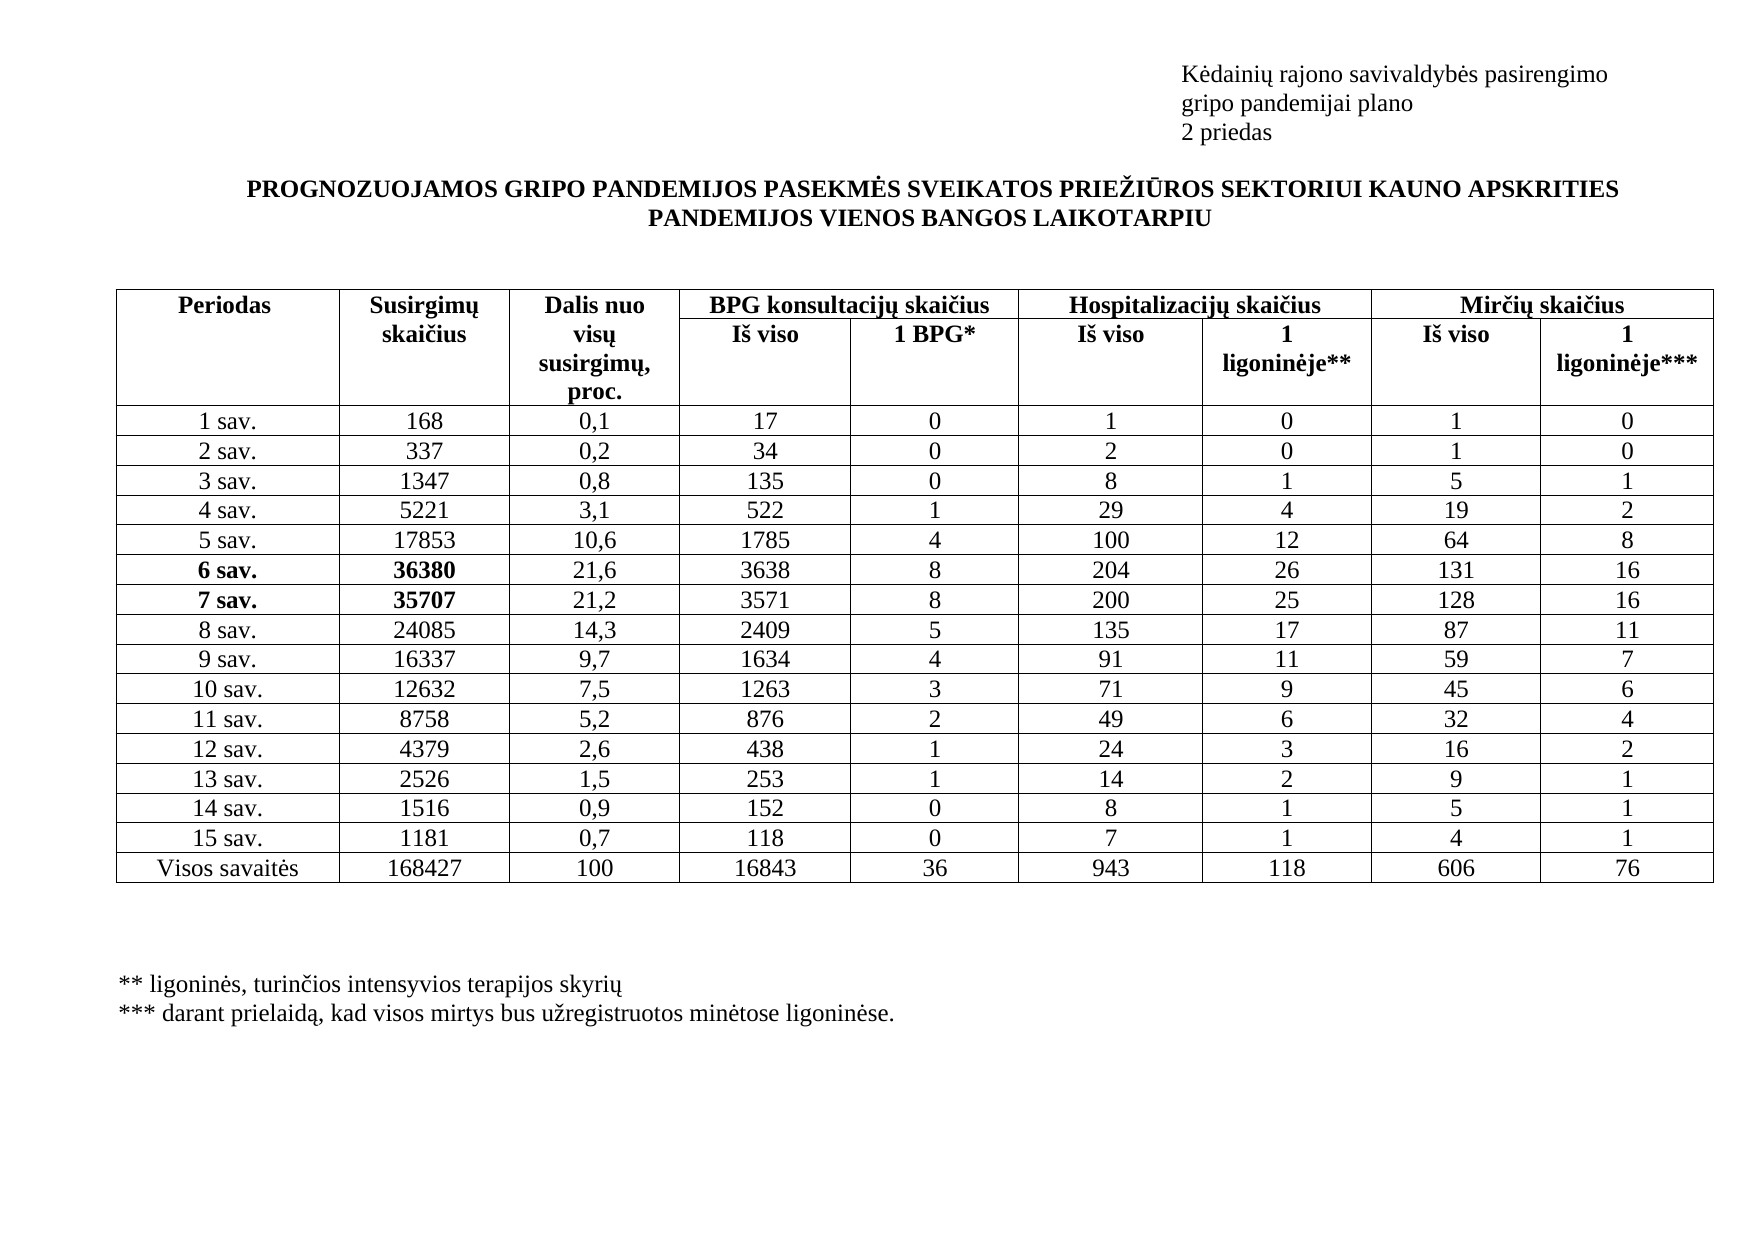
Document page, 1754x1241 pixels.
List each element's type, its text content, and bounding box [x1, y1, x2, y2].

table_cell 36 [851, 853, 1018, 882]
table_cell 5 [851, 615, 1018, 643]
table_cell Iš viso [1372, 319, 1540, 405]
text Kėdainių rajono savivaldybės pasirengimo [1181, 59, 1636, 88]
table_header Susirgimų skaičius [340, 290, 509, 405]
table_cell 19 [1372, 496, 1540, 524]
table_cell 10,6 [510, 525, 679, 554]
table_cell 17 [1203, 615, 1371, 643]
table_cell 11 [1203, 645, 1371, 673]
table_cell 6 [1203, 704, 1371, 733]
table_cell 0 [851, 823, 1018, 852]
table_cell 36380 [340, 555, 509, 584]
table_cell 4 [851, 525, 1018, 554]
table_cell 943 [1019, 853, 1202, 882]
table_cell 7 [1541, 645, 1713, 673]
table_cell 438 [680, 734, 850, 763]
table_cell 9 [1203, 674, 1371, 703]
table_cell 3571 [680, 585, 850, 614]
table_cell 1 sav. [117, 406, 339, 435]
table_cell 3,1 [510, 496, 679, 524]
table_cell 11 [1541, 615, 1713, 643]
table_cell 15 sav. [117, 823, 339, 852]
table_cell 3 [851, 674, 1018, 703]
table_cell 204 [1019, 555, 1202, 584]
table_cell 0 [1203, 436, 1371, 465]
table_cell 1785 [680, 525, 850, 554]
table_cell 168 [340, 406, 509, 435]
text gripo pandemijai plano [1181, 88, 1636, 117]
table_cell 76 [1541, 853, 1713, 882]
table_cell 1 ligoninėje*** [1541, 319, 1713, 405]
text 2 priedas [118, 117, 1636, 145]
table_cell 8 [1019, 466, 1202, 494]
table_cell 71 [1019, 674, 1202, 703]
table_cell 1 ligoninėje** [1203, 319, 1371, 405]
table_cell 12 [1203, 525, 1371, 554]
table_cell 4 [1541, 704, 1713, 733]
table_cell 876 [680, 704, 850, 733]
table_cell 7 [1019, 823, 1202, 852]
table_cell 4 [1203, 496, 1371, 524]
table_cell 4 [1372, 823, 1540, 852]
table_cell 522 [680, 496, 850, 524]
table_cell 12632 [340, 674, 509, 703]
table_cell 5221 [340, 496, 509, 524]
table_cell 7 sav. [117, 585, 339, 614]
table_cell 8 [851, 555, 1018, 584]
table_cell 118 [1203, 853, 1371, 882]
table_cell 0,7 [510, 823, 679, 852]
table_cell 49 [1019, 704, 1202, 733]
table_cell 2 [1541, 496, 1713, 524]
table_cell 8 sav. [117, 615, 339, 643]
table_cell 1 [1019, 406, 1202, 435]
table_cell 1 [1203, 466, 1371, 494]
table_cell 4 sav. [117, 496, 339, 524]
table_cell 0,8 [510, 466, 679, 494]
table_cell Iš viso [1019, 319, 1202, 405]
table_cell 337 [340, 436, 509, 465]
table_cell 5 [1372, 794, 1540, 822]
table_cell 128 [1372, 585, 1540, 614]
table_cell 16 [1541, 555, 1713, 584]
table_header Mirčių skaičius [1372, 290, 1713, 318]
table_cell 14 [1019, 764, 1202, 792]
table_cell 2 sav. [117, 436, 339, 465]
table_cell 16 [1541, 585, 1713, 614]
table_cell 135 [1019, 615, 1202, 643]
table_cell 1,5 [510, 764, 679, 792]
table_cell 152 [680, 794, 850, 822]
table_cell 35707 [340, 585, 509, 614]
table_cell 32 [1372, 704, 1540, 733]
table_cell 11 sav. [117, 704, 339, 733]
table_header Dalis nuo visų susirgimų, proc. [510, 290, 679, 405]
table_cell 24 [1019, 734, 1202, 763]
table_cell 4379 [340, 734, 509, 763]
table_cell 0 [1541, 406, 1713, 435]
table_cell 100 [510, 853, 679, 882]
table_cell 8 [851, 585, 1018, 614]
table_cell 0 [851, 436, 1018, 465]
table_cell 21,6 [510, 555, 679, 584]
text PROGNOZUOJAMOS GRIPO PANDEMIJOS PASEKMĖS SVEIKATOS PRIEŽIŪROS SEKTORIUI KAUNO APSKRITIES PANDEMIJOS VIENOS BANGOS LAIKOTARPIU [231, 174, 1636, 232]
table_cell 1181 [340, 823, 509, 852]
table_cell 1516 [340, 794, 509, 822]
table_cell 1347 [340, 466, 509, 494]
table_cell 6 sav. [117, 555, 339, 584]
table_cell 253 [680, 764, 850, 792]
table_cell 0 [1203, 406, 1371, 435]
table_cell 25 [1203, 585, 1371, 614]
table_cell 21,2 [510, 585, 679, 614]
table_cell Visos savaitės [117, 853, 339, 882]
table_cell 9,7 [510, 645, 679, 673]
table_cell 0 [1541, 436, 1713, 465]
table_cell 0 [851, 406, 1018, 435]
text ** ligoninės, turinčios intensyvios terapijos skyrių [118, 969, 1636, 998]
table_cell 168427 [340, 853, 509, 882]
table_cell 1 [1203, 823, 1371, 852]
table_cell 0 [851, 466, 1018, 494]
table_cell 200 [1019, 585, 1202, 614]
table_cell 1 [1203, 794, 1371, 822]
table_cell 2 [1541, 734, 1713, 763]
table_cell 13 sav. [117, 764, 339, 792]
table_cell 16 [1372, 734, 1540, 763]
table_cell 4 [851, 645, 1018, 673]
table_cell 135 [680, 466, 850, 494]
table_cell 2 [851, 704, 1018, 733]
table_cell 1 [851, 496, 1018, 524]
table_cell 118 [680, 823, 850, 852]
table_cell 0,9 [510, 794, 679, 822]
table_cell 87 [1372, 615, 1540, 643]
table_cell 0,1 [510, 406, 679, 435]
table_cell 59 [1372, 645, 1540, 673]
table_cell 8758 [340, 704, 509, 733]
table_cell 12 sav. [117, 734, 339, 763]
table_cell 16843 [680, 853, 850, 882]
table_cell 29 [1019, 496, 1202, 524]
table_header Periodas [117, 290, 339, 405]
table_cell 9 sav. [117, 645, 339, 673]
table_cell 2526 [340, 764, 509, 792]
table_cell 1 [851, 764, 1018, 792]
table_cell 24085 [340, 615, 509, 643]
table_cell 1263 [680, 674, 850, 703]
table_cell 2 [1203, 764, 1371, 792]
table_cell 0,2 [510, 436, 679, 465]
table_cell 1 [1372, 406, 1540, 435]
table_cell Iš viso [680, 319, 850, 405]
table_header BPG konsultacijų skaičius [680, 290, 1018, 318]
table_cell 34 [680, 436, 850, 465]
table_cell 6 [1541, 674, 1713, 703]
table_cell 8 [1019, 794, 1202, 822]
table_cell 9 [1372, 764, 1540, 792]
table_cell 26 [1203, 555, 1371, 584]
table_cell 3 sav. [117, 466, 339, 494]
table_cell 1 [1541, 466, 1713, 494]
table_cell 45 [1372, 674, 1540, 703]
table_cell 5 sav. [117, 525, 339, 554]
table_cell 14,3 [510, 615, 679, 643]
table_cell 1 [1541, 794, 1713, 822]
table_cell 2,6 [510, 734, 679, 763]
table_header Hospitalizacijų skaičius [1019, 290, 1371, 318]
table_cell 8 [1541, 525, 1713, 554]
table_cell 606 [1372, 853, 1540, 882]
table_cell 3638 [680, 555, 850, 584]
table_cell 1 BPG* [851, 319, 1018, 405]
table_cell 91 [1019, 645, 1202, 673]
table_cell 5,2 [510, 704, 679, 733]
table_cell 1 [1541, 764, 1713, 792]
table_cell 64 [1372, 525, 1540, 554]
table_cell 3 [1203, 734, 1371, 763]
table_cell 1634 [680, 645, 850, 673]
table_cell 10 sav. [117, 674, 339, 703]
table_cell 1 [1372, 436, 1540, 465]
table_cell 131 [1372, 555, 1540, 584]
table_cell 0 [851, 794, 1018, 822]
table_cell 17 [680, 406, 850, 435]
table_cell 7,5 [510, 674, 679, 703]
table_cell 16337 [340, 645, 509, 673]
text *** darant prielaidą, kad visos mirtys bus užregistruotos minėtose ligoninėse. [118, 998, 1636, 1027]
table_cell 100 [1019, 525, 1202, 554]
table_cell 14 sav. [117, 794, 339, 822]
table_cell 5 [1372, 466, 1540, 494]
table_cell 2 [1019, 436, 1202, 465]
table_cell 1 [1541, 823, 1713, 852]
table_cell 2409 [680, 615, 850, 643]
table_cell 17853 [340, 525, 509, 554]
table_cell 1 [851, 734, 1018, 763]
